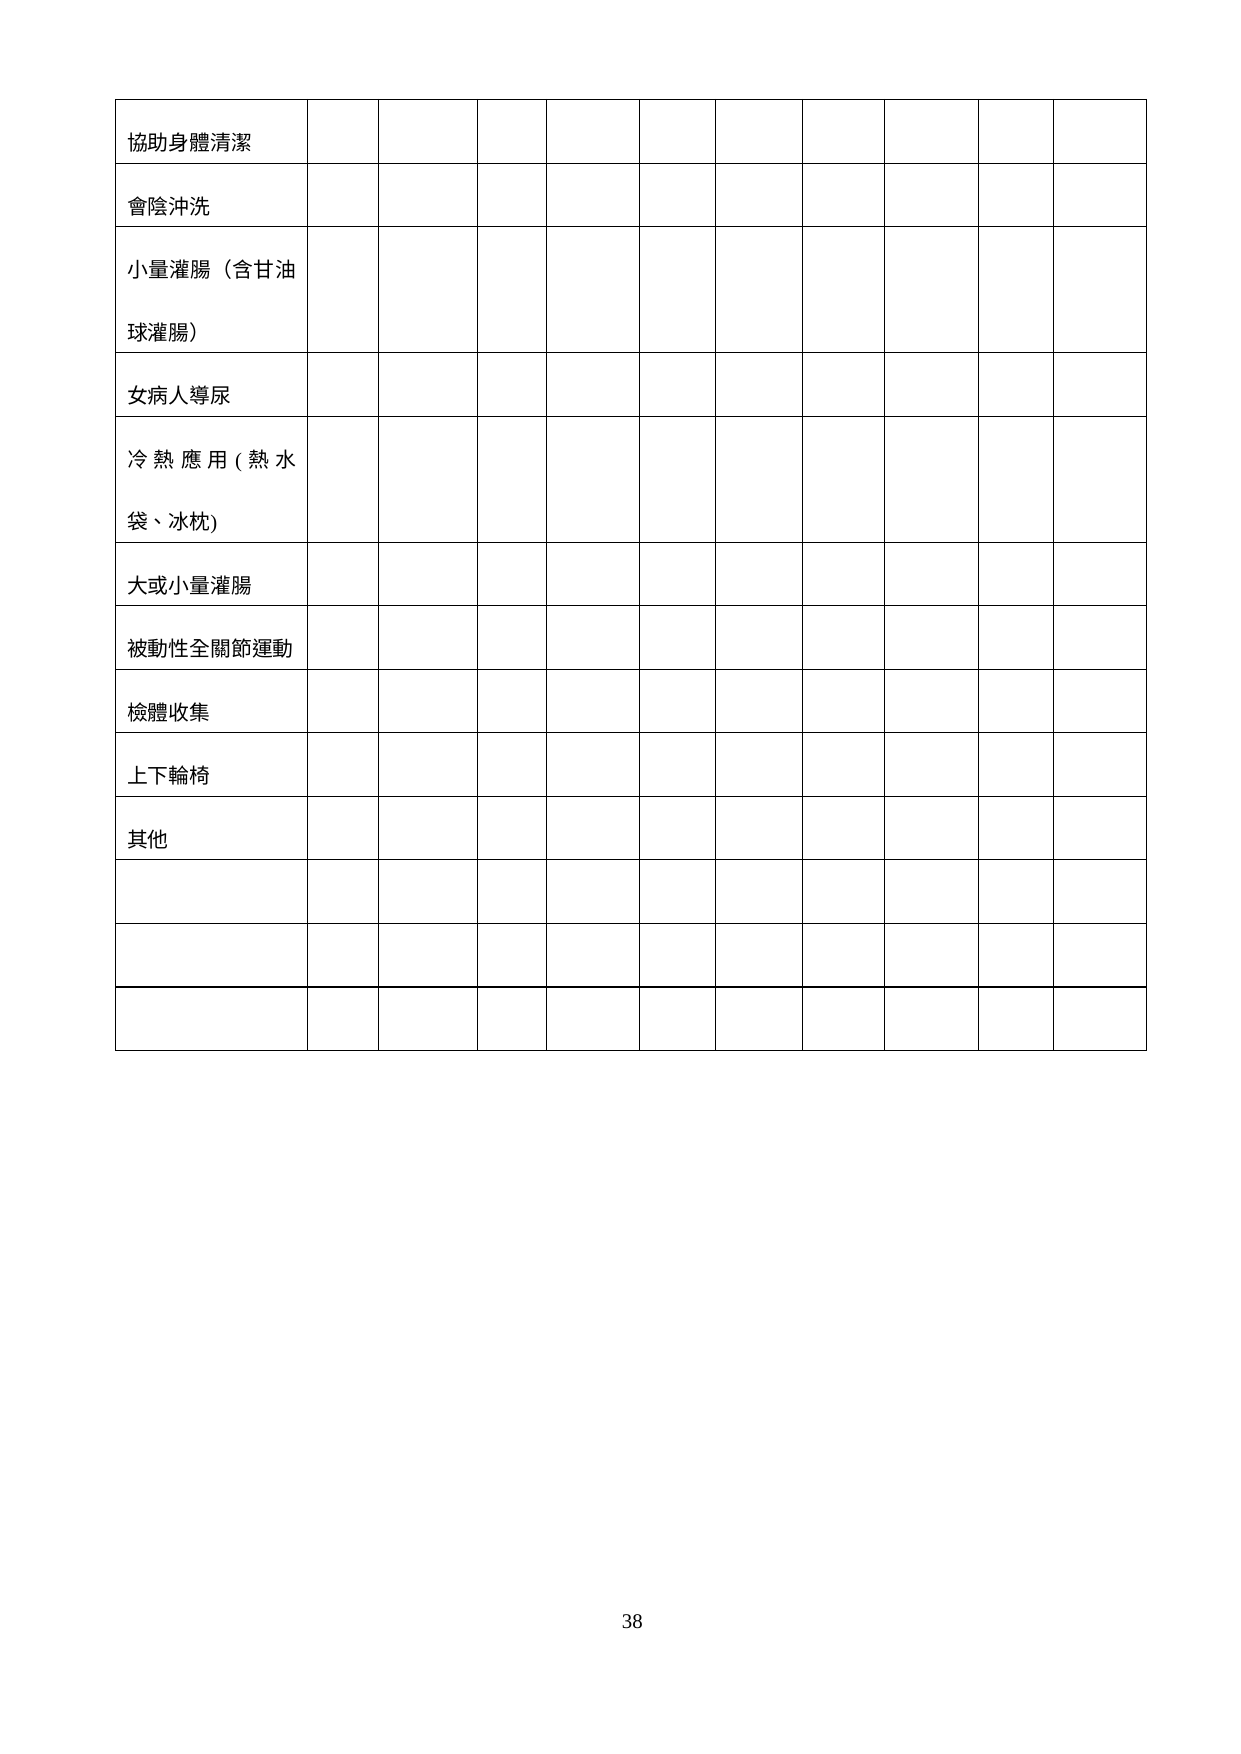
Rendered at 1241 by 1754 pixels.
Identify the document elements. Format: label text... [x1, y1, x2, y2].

table_cell [547, 164, 639, 226]
table_cell [1054, 227, 1146, 352]
table_cell [478, 988, 546, 1050]
table_cell [379, 924, 477, 986]
table_cell [379, 797, 477, 859]
table_cell [1054, 164, 1146, 226]
table_cell [379, 733, 477, 796]
table_cell [547, 606, 639, 669]
table_cell [308, 860, 378, 923]
table_cell [885, 353, 978, 416]
table_cell [979, 164, 1053, 226]
table_cell [547, 353, 639, 416]
table_cell [803, 164, 884, 226]
table_cell [803, 797, 884, 859]
table_cell [478, 353, 546, 416]
table_cell [803, 670, 884, 732]
table_cell [478, 733, 546, 796]
table_cell 其他 [116, 797, 307, 859]
table_cell [1054, 797, 1146, 859]
table_cell [979, 417, 1053, 542]
table_cell [979, 100, 1053, 162]
table_cell [979, 860, 1053, 923]
table_cell [379, 988, 477, 1050]
table_cell [478, 164, 546, 226]
table_cell [803, 988, 884, 1050]
table_cell [716, 733, 802, 796]
table_cell [478, 924, 546, 986]
table_cell [1054, 100, 1146, 162]
table_cell [1054, 543, 1146, 605]
table_cell [640, 988, 715, 1050]
table_cell [547, 670, 639, 732]
table_cell [1054, 924, 1146, 986]
table_cell [885, 797, 978, 859]
table_cell [716, 543, 802, 605]
table_cell [308, 227, 378, 352]
table_cell [885, 100, 978, 162]
table_cell [640, 670, 715, 732]
table_cell [547, 988, 639, 1050]
table_cell [478, 797, 546, 859]
table_cell [640, 860, 715, 923]
table_cell [640, 733, 715, 796]
table_cell [1054, 670, 1146, 732]
table_cell [640, 164, 715, 226]
table_cell [308, 353, 378, 416]
table_cell [308, 543, 378, 605]
table_cell [640, 924, 715, 986]
table_cell [547, 100, 639, 162]
table_cell [1054, 860, 1146, 923]
table_cell [379, 353, 477, 416]
table_cell [308, 100, 378, 162]
table_cell [478, 227, 546, 352]
table_cell [547, 543, 639, 605]
table_cell [885, 164, 978, 226]
table_cell [379, 670, 477, 732]
table_cell [716, 797, 802, 859]
table_cell 小量灌腸（含甘油球灌腸） [116, 227, 307, 352]
table_cell [379, 860, 477, 923]
table_cell [547, 733, 639, 796]
table_cell 大或小量灌腸 [116, 543, 307, 605]
table_cell [640, 606, 715, 669]
table_cell [885, 988, 978, 1050]
table_cell [716, 988, 802, 1050]
table_cell [478, 543, 546, 605]
table_cell [547, 860, 639, 923]
table_cell [547, 227, 639, 352]
table_cell [803, 227, 884, 352]
table_cell [803, 100, 884, 162]
table_cell [308, 733, 378, 796]
table_cell 被動性全關節運動 [116, 606, 307, 669]
table_cell [979, 797, 1053, 859]
table_cell [116, 988, 307, 1050]
table_cell [803, 860, 884, 923]
table_cell [716, 227, 802, 352]
table_cell [885, 733, 978, 796]
table_cell 會陰沖洗 [116, 164, 307, 226]
table_cell [640, 100, 715, 162]
table_cell 上下輪椅 [116, 733, 307, 796]
table_cell 女病人導尿 [116, 353, 307, 416]
table_cell [308, 417, 378, 542]
table_cell [379, 606, 477, 669]
table_cell [803, 353, 884, 416]
table_cell [478, 860, 546, 923]
table_cell [547, 797, 639, 859]
table_cell [716, 417, 802, 542]
table_cell [640, 227, 715, 352]
table_cell [1054, 733, 1146, 796]
table_cell 協助身體清潔 [116, 100, 307, 162]
table_cell [379, 227, 477, 352]
table_cell [379, 417, 477, 542]
table_cell [547, 924, 639, 986]
table_cell [716, 670, 802, 732]
table_cell 冷熱應用(熱水袋、冰枕) [116, 417, 307, 542]
table_cell [379, 543, 477, 605]
table_cell [478, 670, 546, 732]
table_cell [979, 924, 1053, 986]
table_cell [885, 417, 978, 542]
table_cell [478, 417, 546, 542]
table_cell [885, 670, 978, 732]
table_cell [716, 860, 802, 923]
table_cell 檢體收集 [116, 670, 307, 732]
table_cell [979, 988, 1053, 1050]
table_cell [885, 543, 978, 605]
table_cell [308, 606, 378, 669]
table_cell [716, 606, 802, 669]
table_cell [308, 988, 378, 1050]
table_cell [803, 733, 884, 796]
table_cell [1054, 417, 1146, 542]
table_cell [640, 417, 715, 542]
table_cell [716, 100, 802, 162]
table_cell [716, 924, 802, 986]
table_cell [379, 100, 477, 162]
table_cell [640, 543, 715, 605]
table_cell [640, 797, 715, 859]
table_cell [979, 606, 1053, 669]
table_cell [803, 543, 884, 605]
table_cell [1054, 606, 1146, 669]
table_cell [716, 353, 802, 416]
table_cell [885, 606, 978, 669]
table_cell [885, 227, 978, 352]
table_cell [478, 100, 546, 162]
table_cell [979, 733, 1053, 796]
table_cell [478, 606, 546, 669]
table_cell [803, 417, 884, 542]
table_cell [979, 227, 1053, 352]
table_cell [803, 924, 884, 986]
table_cell [308, 670, 378, 732]
table_cell [1054, 353, 1146, 416]
table_cell [979, 353, 1053, 416]
table_cell [979, 670, 1053, 732]
table_cell [308, 924, 378, 986]
table_cell [640, 353, 715, 416]
table_cell [885, 924, 978, 986]
table_cell [716, 164, 802, 226]
table_cell [308, 797, 378, 859]
table_cell [379, 164, 477, 226]
table_cell [1054, 988, 1146, 1050]
table_cell [116, 860, 307, 923]
table_cell [979, 543, 1053, 605]
table_cell [547, 417, 639, 542]
table_cell [885, 860, 978, 923]
table_cell [116, 924, 307, 986]
table_cell [308, 164, 378, 226]
table_cell [803, 606, 884, 669]
